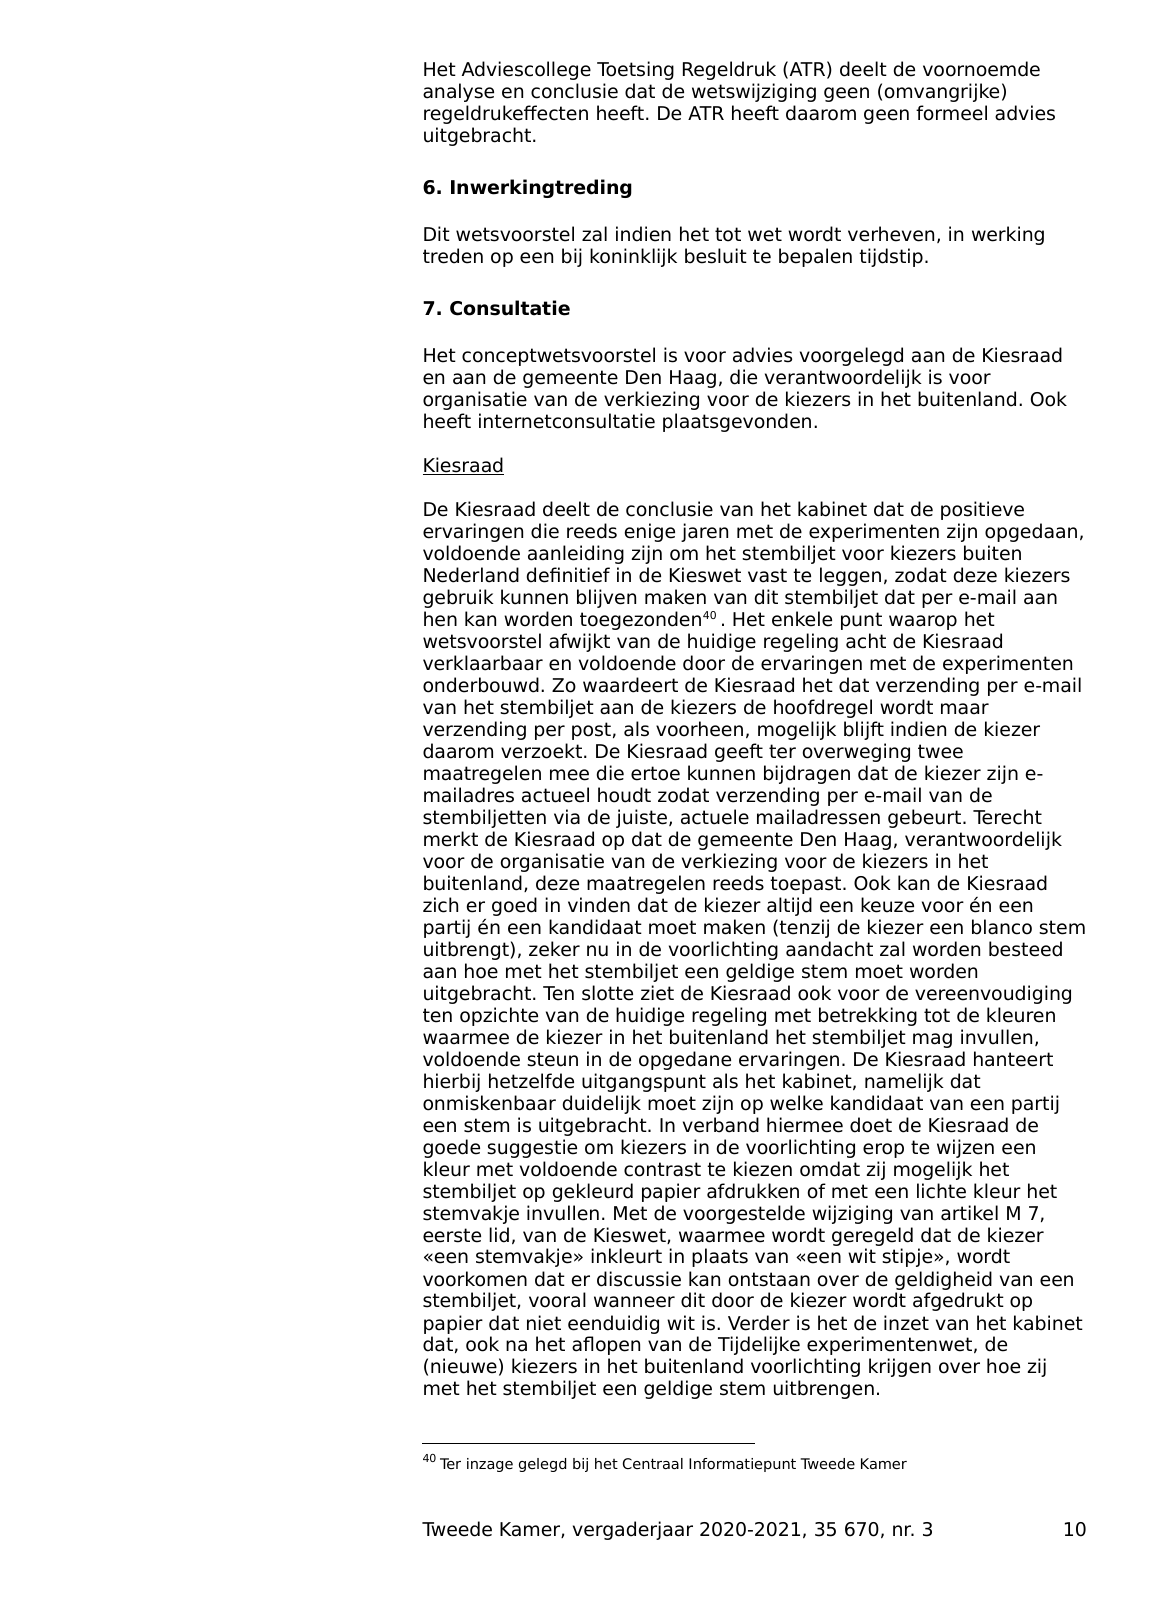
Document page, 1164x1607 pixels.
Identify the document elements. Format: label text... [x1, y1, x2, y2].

text Dit wetsvoorstel zal indien het tot wet wordt verheven, in werking treden op een bij koninklijk besluit te bepalen tijdstip. [422, 224, 1087, 268]
subtitle 6. Inwerkingtreding [422, 177, 1087, 199]
text Het conceptwetsvoorstel is voor advies voorgelegd aan de Kiesraad en aan de gemeente Den Haag, die verantwoordelijk is voor organisatie van de verkiezing voor de kiezers in het buitenland. Ook heeft internetconsultatie plaatsgevonden. [422, 345, 1087, 433]
text Het Adviescollege Toetsing Regeldruk (ATR) deelt de voornoemde analyse en conclusie dat de wetswijziging geen (omvangrijke) regeldrukeffecten heeft. De ATR heeft daarom geen formeel advies uitgebracht. [422, 59, 1087, 147]
subtitle 7. Consultatie [422, 298, 1087, 320]
text De Kiesraad deelt de conclusie van het kabinet dat de positieve ervaringen die reeds enige jaren met de experimenten zijn opgedaan, voldoende aanleiding zijn om het stembiljet voor kiezers buiten Nederland definitief in de Kieswet vast te leggen, zodat deze kiezers gebruik kunnen blijven maken van dit stembiljet dat per e-mail aan hen kan worden toegezonden. Het enkele punt waarop het wetsvoorstel afwijkt van de huidige regeling acht de Kiesraad verklaarbaar en voldoende door de ervaringen met de experimenten onderbouwd. Zo waardeert de Kiesraad het dat verzending per e-mail van het stembiljet aan de kiezers de hoofdregel wordt maar verzending per post, als voorheen, mogelijk blijft indien de kiezer daarom verzoekt. De Kiesraad geeft ter overweging twee maatregelen mee die ertoe kunnen bijdragen dat de kiezer zijn e-mailadres actueel houdt zodat verzending per e-mail van de stembiljetten via de juiste, actuele mailadressen gebeurt. Terecht merkt de Kiesraad op dat de gemeente Den Haag, verantwoordelijk voor de organisatie van de verkiezing voor de kiezers in het buitenland, deze maatregelen reeds toepast. Ook kan de Kiesraad zich er goed in vinden dat de kiezer altijd een keuze voor én een partij én een kandidaat moet maken (tenzij de kiezer een blanco stem uitbrengt), zeker nu in de voorlichting aandacht zal worden besteed aan hoe met het stembiljet een geldige stem moet worden uitgebracht. Ten slotte ziet de Kiesraad ook voor de vereenvoudiging ten opzichte van de huidige regeling met betrekking tot de kleuren waarmee de kiezer in het buitenland het stembiljet mag invullen, voldoende steun in de opgedane ervaringen. De Kiesraad hanteert hierbij hetzelfde uitgangspunt als het kabinet, namelijk dat onmiskenbaar duidelijk moet zijn op welke kandidaat van een partij een stem is uitgebracht. In verband hiermee doet de Kiesraad de goede suggestie om kiezers in de voorlichting erop te wijzen een kleur met voldoende contrast te kiezen omdat zij mogelijk het stembiljet op gekleurd papier afdrukken of met een lichte kleur het stemvakje invullen. Met de voorgestelde wijziging van artikel M 7, eerste lid, van de Kieswet, waarmee wordt geregeld dat de kiezer «een stemvakje» inkleurt in plaats van «een wit stipje», wordt voorkomen dat er discussie kan ontstaan over de geldigheid van een stembiljet, vooral wanneer dit door de kiezer wordt afgedrukt op papier dat niet eenduidig wit is. Verder is het de inzet van het kabinet dat, ook na het aflopen van de Tijdelijke experimentenwet, de (nieuwe) kiezers in het buitenland voorlichting krijgen over hoe zij met het stembiljet een geldige stem uitbrengen. [422, 499, 1087, 1400]
text Ter inzage gelegd bij het Centraal Informatiepunt Tweede Kamer [422, 1452, 1087, 1474]
subtitle Kiesraad [422, 455, 1087, 477]
